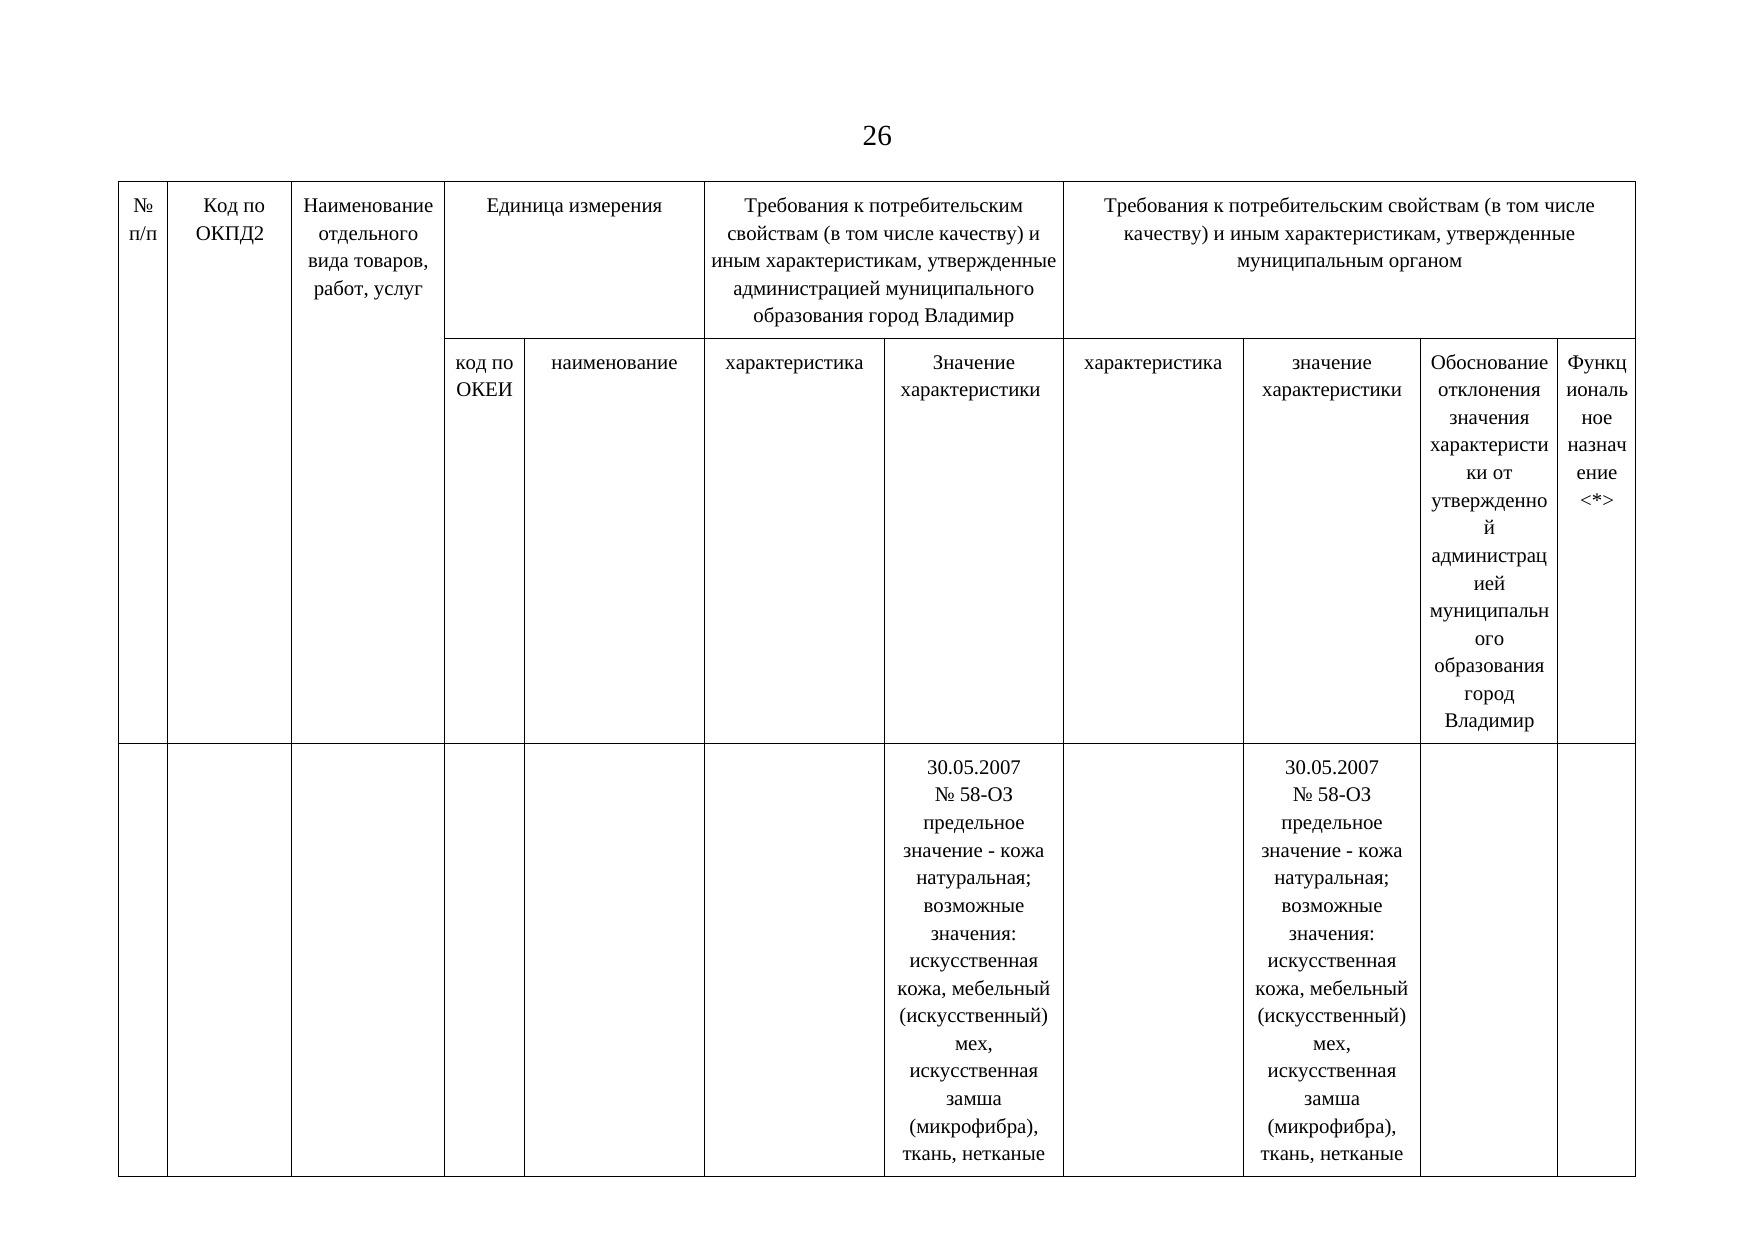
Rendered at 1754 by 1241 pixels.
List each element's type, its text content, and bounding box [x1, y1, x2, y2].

table_cell 30.05.2007 № 58-ОЗ предельное значение - кожа натуральная; возможные значения: искусственная кожа, мебельный (искусственный) мех, искусственная замша (микрофибра), ткань, нетканые [1244, 744, 1420, 1176]
table_cell [705, 744, 884, 1176]
table_cell наименование [525, 339, 704, 743]
table_cell характеристика [705, 339, 884, 743]
table_header Требования к потребительским свойствам (в том числе качеству) и иным характеристикам, утвержденные муниципальным органом [1064, 182, 1635, 338]
table_header Код по ОКПД2 [168, 182, 291, 743]
table_cell код по ОКЕИ [445, 339, 524, 743]
table_cell [168, 744, 291, 1176]
table_cell [525, 744, 704, 1176]
table_header Наименование отдельного вида товаров, работ, услуг [292, 182, 444, 743]
table_cell [1421, 744, 1557, 1176]
table_cell Значение характеристики [885, 339, 1063, 743]
table_cell значение характеристики [1244, 339, 1420, 743]
table_cell [445, 744, 524, 1176]
table_cell [119, 744, 167, 1176]
table_cell [292, 744, 444, 1176]
table_cell Функциональное назначение <*> [1558, 339, 1635, 743]
table_cell Обоснование отклонения значения характеристики от утвержденной администрацией муниципального образования город Владимир [1421, 339, 1557, 743]
table_header Требования к потребительским свойствам (в том числе качеству) и иным характеристикам, утвержденные администрацией муниципального образования город Владимир [705, 182, 1063, 338]
table_header Единица измерения [445, 182, 704, 338]
table_cell характеристика [1064, 339, 1243, 743]
table_cell [1558, 744, 1635, 1176]
table_header № п/п [119, 182, 167, 743]
table_cell [1064, 744, 1243, 1176]
table_cell 30.05.2007 № 58-ОЗ предельное значение - кожа натуральная; возможные значения: искусственная кожа, мебельный (искусственный) мех, искусственная замша (микрофибра), ткань, нетканые [885, 744, 1063, 1176]
